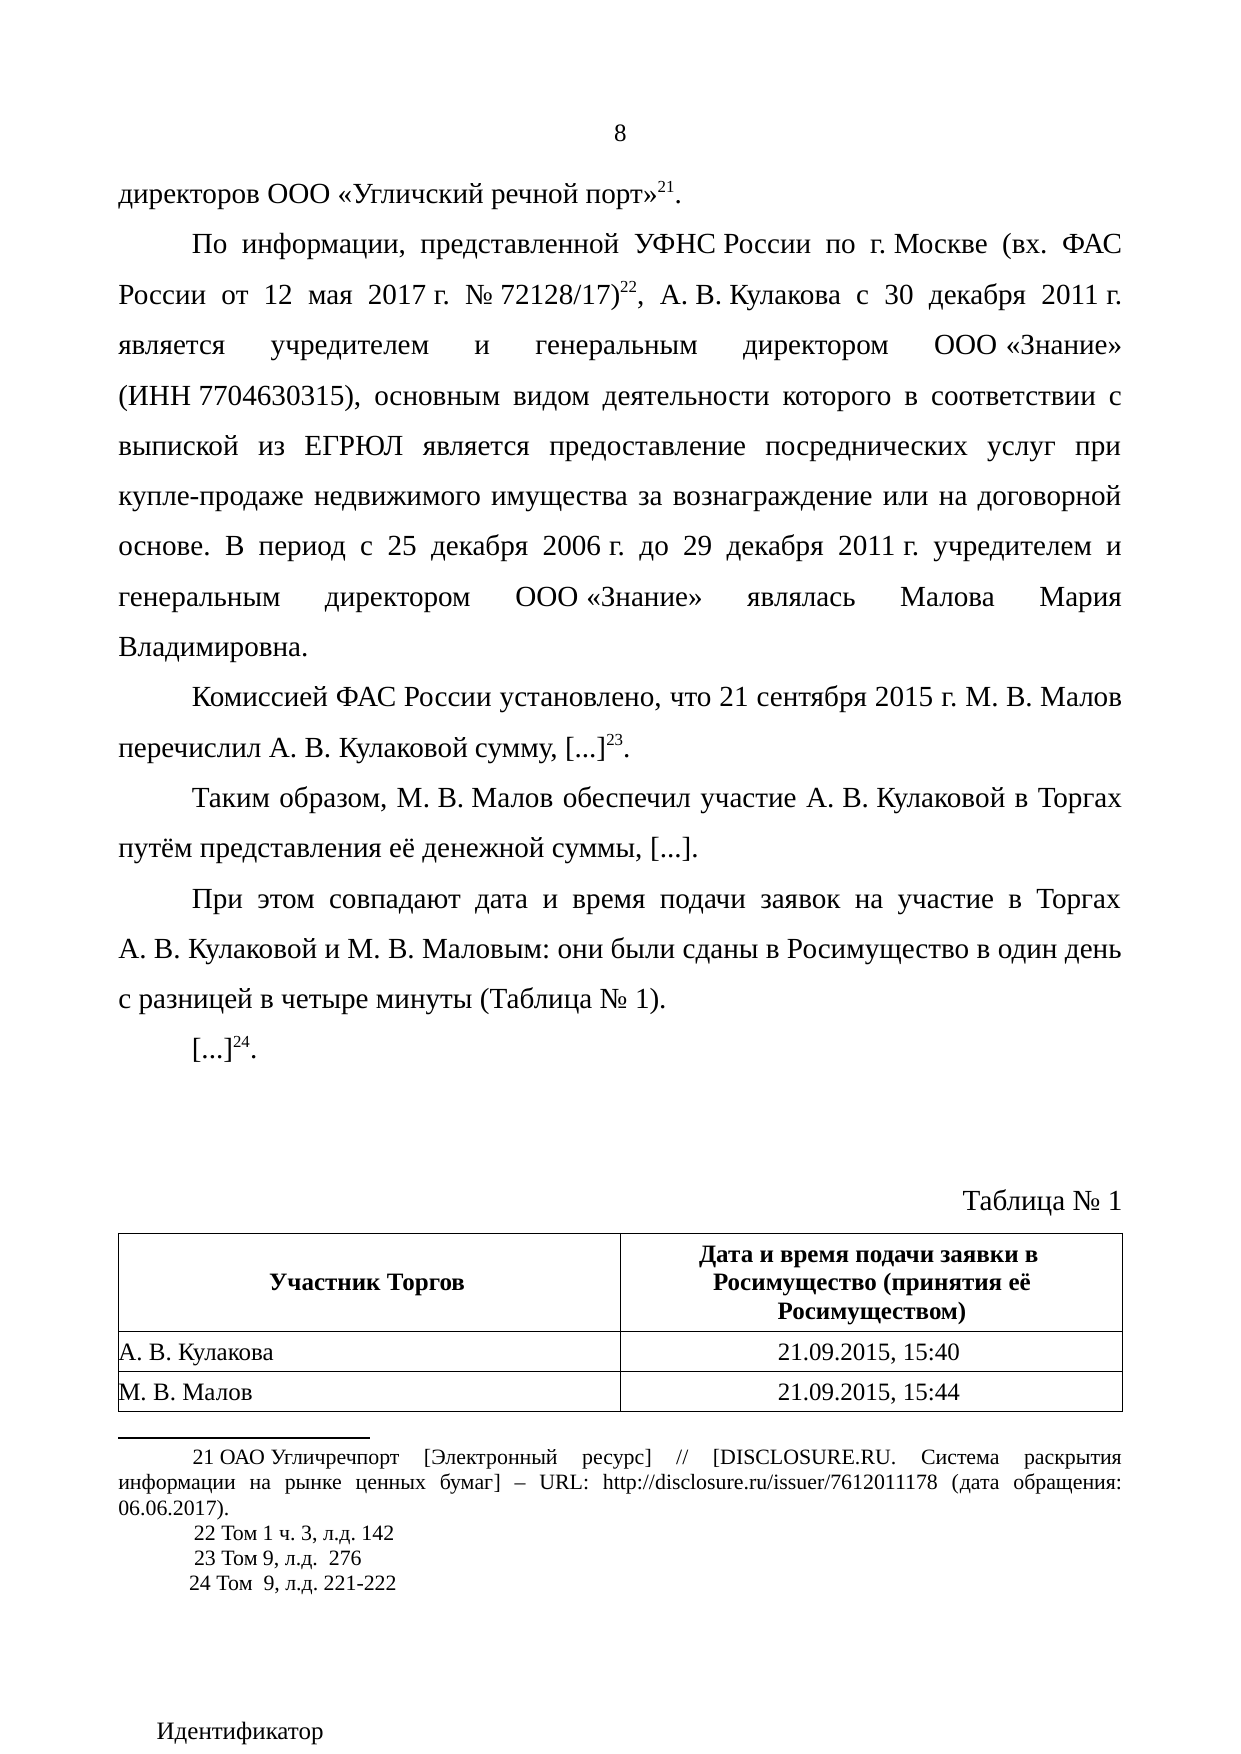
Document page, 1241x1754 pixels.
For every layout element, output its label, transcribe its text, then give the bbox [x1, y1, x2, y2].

text Комиссией ФАС России установлено, что 21 сентября 2015 г. М. В. Малов перечислил А. В. Кулаковой сумму, [...]. [118, 679, 1122, 763]
table_cell М. В. Малов [119, 1372, 620, 1411]
table_header Дата и время подачи заявки в Росимущество (принятия её Росимуществом) [621, 1234, 1122, 1331]
table_header Участник Торгов [119, 1234, 620, 1331]
text Том 9, л.д. 276 [121, 1545, 1122, 1570]
text Таблица № 1 [118, 1183, 1122, 1216]
text При этом совпадают дата и время подачи заявок на участие в Торгах А. В. Кулаковой и М. В. Маловым: они были сданы в Росимущество в один день с разницей в четыре минуты (Таблица № 1). [118, 881, 1122, 1015]
table_cell 21.09.2015, 15:40 [621, 1332, 1122, 1371]
text Таким образом, М. В. Малов обеспечил участие А. В. Кулаковой в Торгах путём представления её денежной суммы, [...]. [118, 780, 1122, 864]
text [...]. [118, 1032, 1122, 1065]
table_cell А. В. Кулакова [119, 1332, 620, 1371]
text директоров ООО «Угличский речной порт». [118, 176, 1122, 210]
text Том 9, л.д. 221-222 [120, 1570, 1122, 1595]
table_cell 21.09.2015, 15:44 [621, 1372, 1122, 1411]
text По информации, представленной УФНС России по г. Москве (вх. ФАС России от 12 мая 2017 г. № 72128/17), А. В. Кулакова с 30 декабря 2011 г. является учредителем и генеральным директором ООО «Знание» (ИНН 7704630315), основным видом деятельности которого в соответствии с выпиской из ЕГРЮЛ является предоставление посреднических услуг при купле-продаже недвижимого имущества за вознаграждение или на договорной основе. В период с 25 декабря 2006 г. до 29 декабря 2011 г. учредителем и генеральным директором ООО «Знание» являлась Малова Мария Владимировна. [118, 227, 1122, 663]
text Том 1 ч. 3, л.д. 142 [118, 1520, 1122, 1545]
text ОАО Угличречпорт [Электронный ресурс] // [DISCLOSURE.RU. Система раскрытия информации на рынке ценных бумаг] – URL: http://disclosure.ru/issuer/7612011178 (дата обращения: 06.06.2017). [118, 1444, 1122, 1520]
